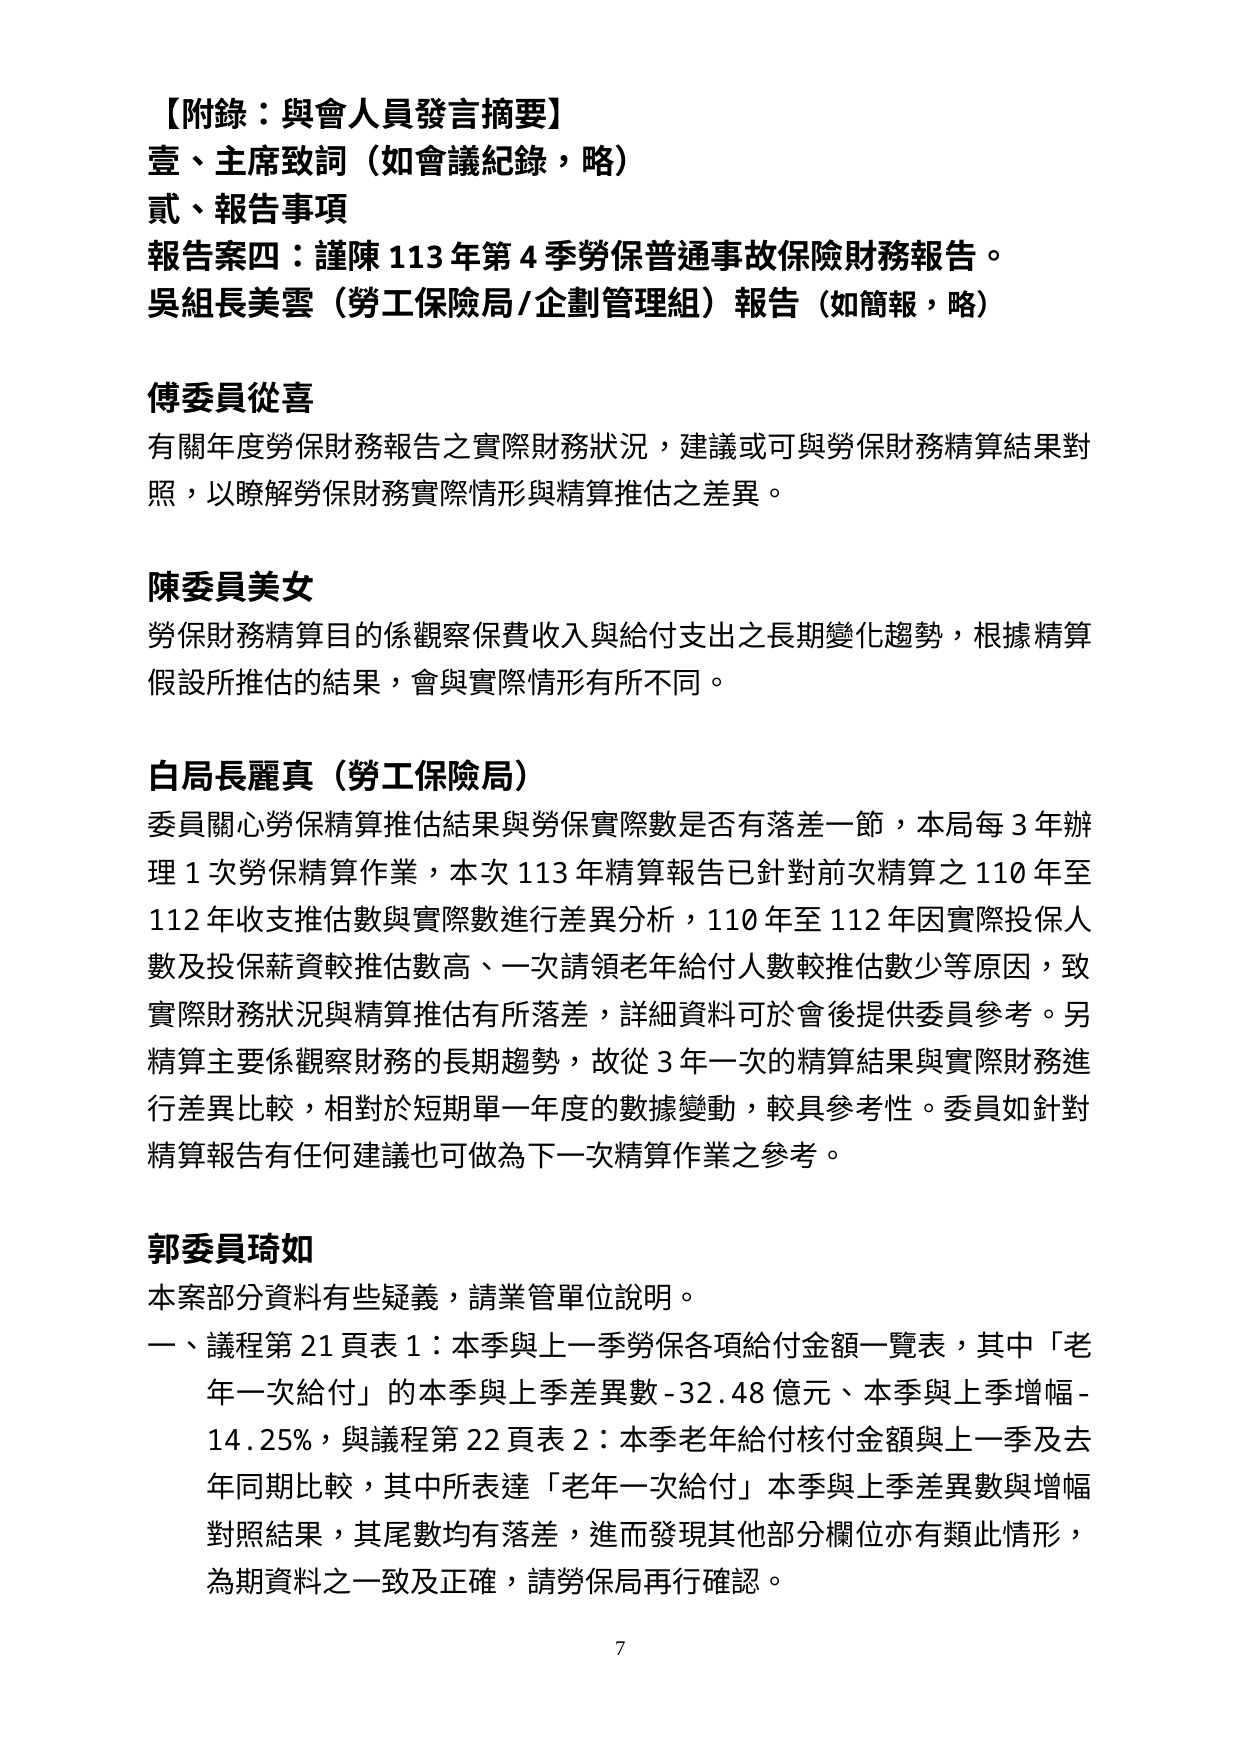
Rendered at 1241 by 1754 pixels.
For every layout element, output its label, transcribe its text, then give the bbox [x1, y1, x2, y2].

text 貳、報告事項 [148, 183, 1093, 231]
text 勞保財務精算目的係觀察保費收入與給付支出之長期變化趨勢，根據精算假設所推估的結果，會與實際情形有所不同。 [148, 609, 1093, 703]
text 本案部分資料有些疑義，請業管單位說明。 [148, 1271, 1093, 1318]
text 白局長麗真（勞工保險局） [148, 751, 1093, 798]
text 【附錄：與會人員發言摘要】 [148, 89, 1093, 136]
text 壹、主席致詞（如會議紀錄，略） [148, 136, 1093, 183]
text 郭委員琦如 [148, 1224, 1093, 1271]
text 報告案四：謹陳113年第4季勞保普通事故保險財務報告。 [148, 231, 1093, 278]
text 委員關心勞保精算推估結果與勞保實際數是否有落差一節，本局每3年辦理1次勞保精算作業，本次113年精算報告已針對前次精算之110年至112年收支推估數與實際數進行差異分析，110年至112年因實際投保人數及投保薪資較推估數高、一次請領老年給付人數較推估數少等原因，致實際財務狀況與精算推估有所落差，詳細資料可於會後提供委員參考。另精算主要係觀察財務的長期趨勢，故從3年一次的精算結果與實際財務進行差異比較，相對於短期單一年度的數據變動，較具參考性。委員如針對精算報告有任何建議也可做為下一次精算作業之參考。 [148, 798, 1093, 1176]
text 吳組長美雲（勞工保險局/企劃管理組）報告（如簡報，略） [148, 278, 1093, 325]
text 傅委員從喜 [148, 372, 1093, 420]
text 陳委員美女 [148, 562, 1093, 609]
text 一、議程第21頁表1：本季與上一季勞保各項給付金額一覽表，其中「老年一次給付」的本季與上季差異數-32.48億元、本季與上季增幅-14.25%，與議程第22頁表2：本季老年給付核付金額與上一季及去年同期比較，其中所表達「老年一次給付」本季與上季差異數與增幅對照結果，其尾數均有落差，進而發現其他部分欄位亦有類此情形，為期資料之一致及正確，請勞保局再行確認。 [148, 1318, 1093, 1602]
text 有關年度勞保財務報告之實際財務狀況，建議或可與勞保財務精算結果對照，以瞭解勞保財務實際情形與精算推估之差異。 [148, 420, 1093, 514]
